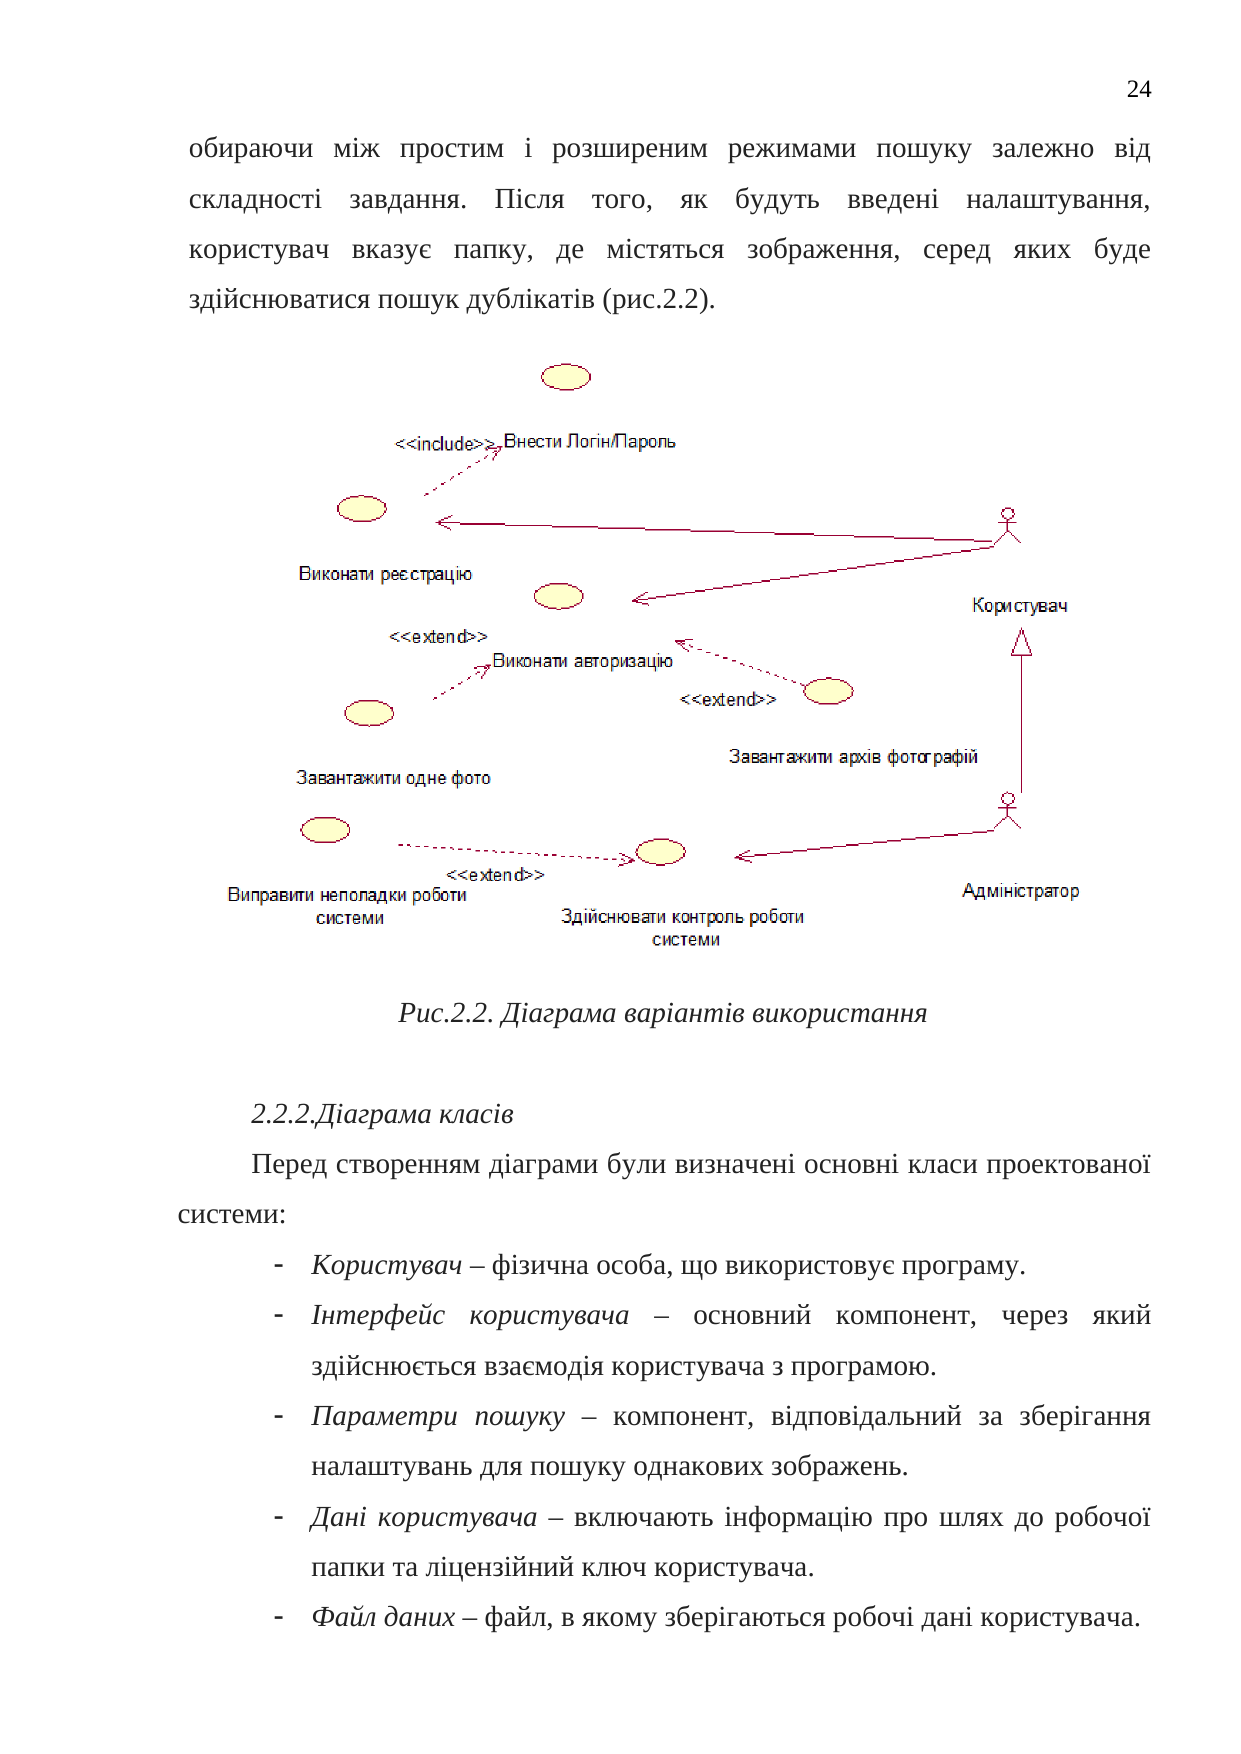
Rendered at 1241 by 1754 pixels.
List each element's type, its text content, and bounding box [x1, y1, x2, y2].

list Дані користувача – включають інформацію про шлях до робочої папки та ліцензійний ключ користувача. [274, 1499, 1152, 1583]
list Параметри пошуку – компонент, відповідальний за зберігання налаштувань для пошуку однакових зображень. [274, 1398, 1152, 1482]
list Інтерфейс користувача – основний компонент, через який здійснюється взаємодія користувача з програмою. [274, 1297, 1152, 1381]
text Рис.2.2. Діаграма варіантів використання [177, 995, 1152, 1029]
list Користувач – фізична особа, що використовує програму. [274, 1247, 1152, 1281]
text Перед створенням діаграми були визначені основні класи проектованої системи: [177, 1146, 1152, 1230]
text обираючи між простим і розширеним режимами пошуку залежно від складності завдання. Після того, як будуть введені налаштування, користувач вказує папку, де містяться зображення, серед яких буде здійснюватися пошук дублікатів (рис.2.2). [189, 131, 1152, 315]
text 2.2.2.Діаграма класів [177, 1096, 1152, 1129]
picture [218, 331, 1123, 983]
list Файл даних – файл, в якому зберігаються робочі дані користувача. [274, 1599, 1152, 1633]
